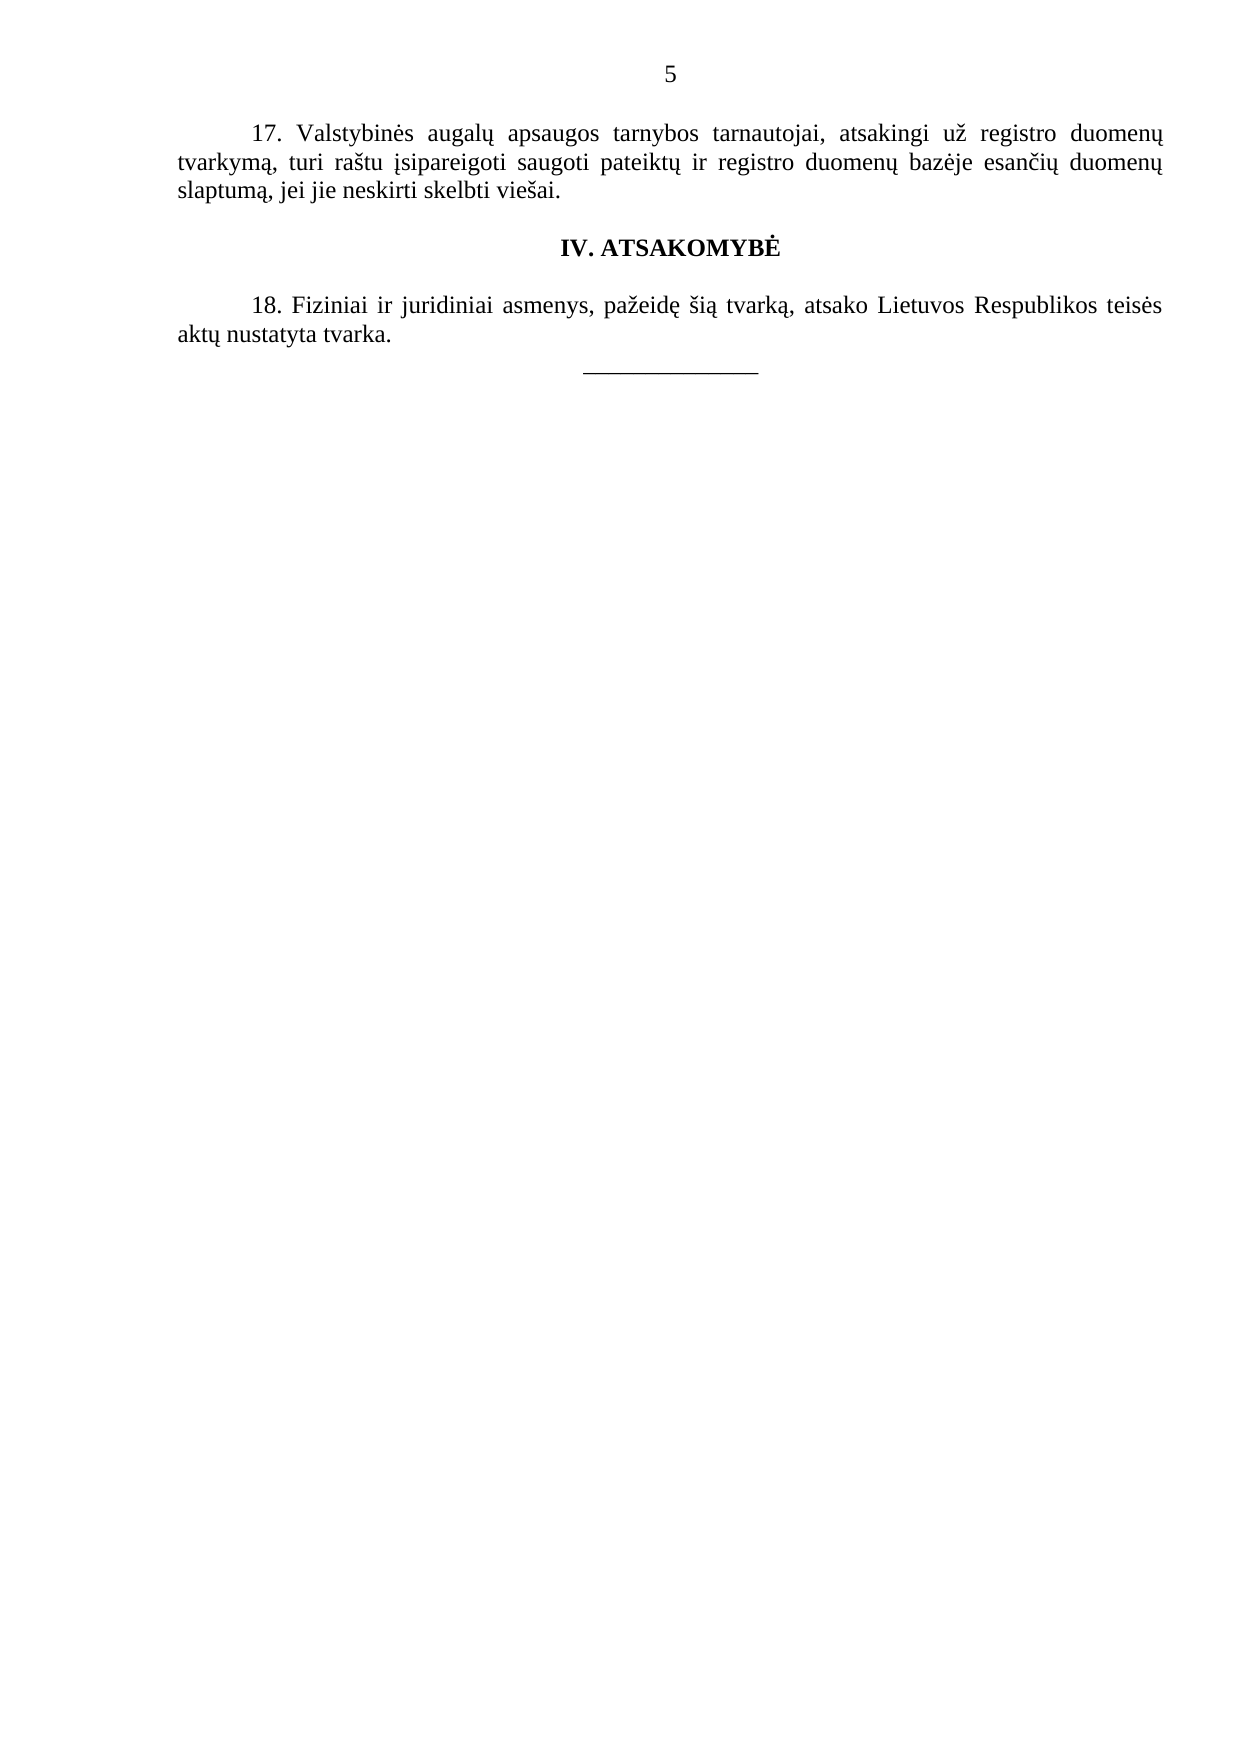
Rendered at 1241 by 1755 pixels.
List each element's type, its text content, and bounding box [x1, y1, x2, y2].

text IV. ATSAKOMYBĖ [177, 233, 1164, 262]
text 18. Fiziniai ir juridiniai asmenys, pažeidę šią tvarką, atsako Lietuvos Respublikos teisės aktų nustatyta tvarka. [177, 291, 1164, 348]
text 17. Valstybinės augalų apsaugos tarnybos tarnautojai, atsakingi už registro duomenų tvarkymą, turi raštu įsipareigoti saugoti pateiktų ir registro duomenų bazėje esančių duomenų slaptumą, jei jie neskirti skelbti viešai. [177, 118, 1164, 204]
text ______________ [177, 348, 1164, 377]
